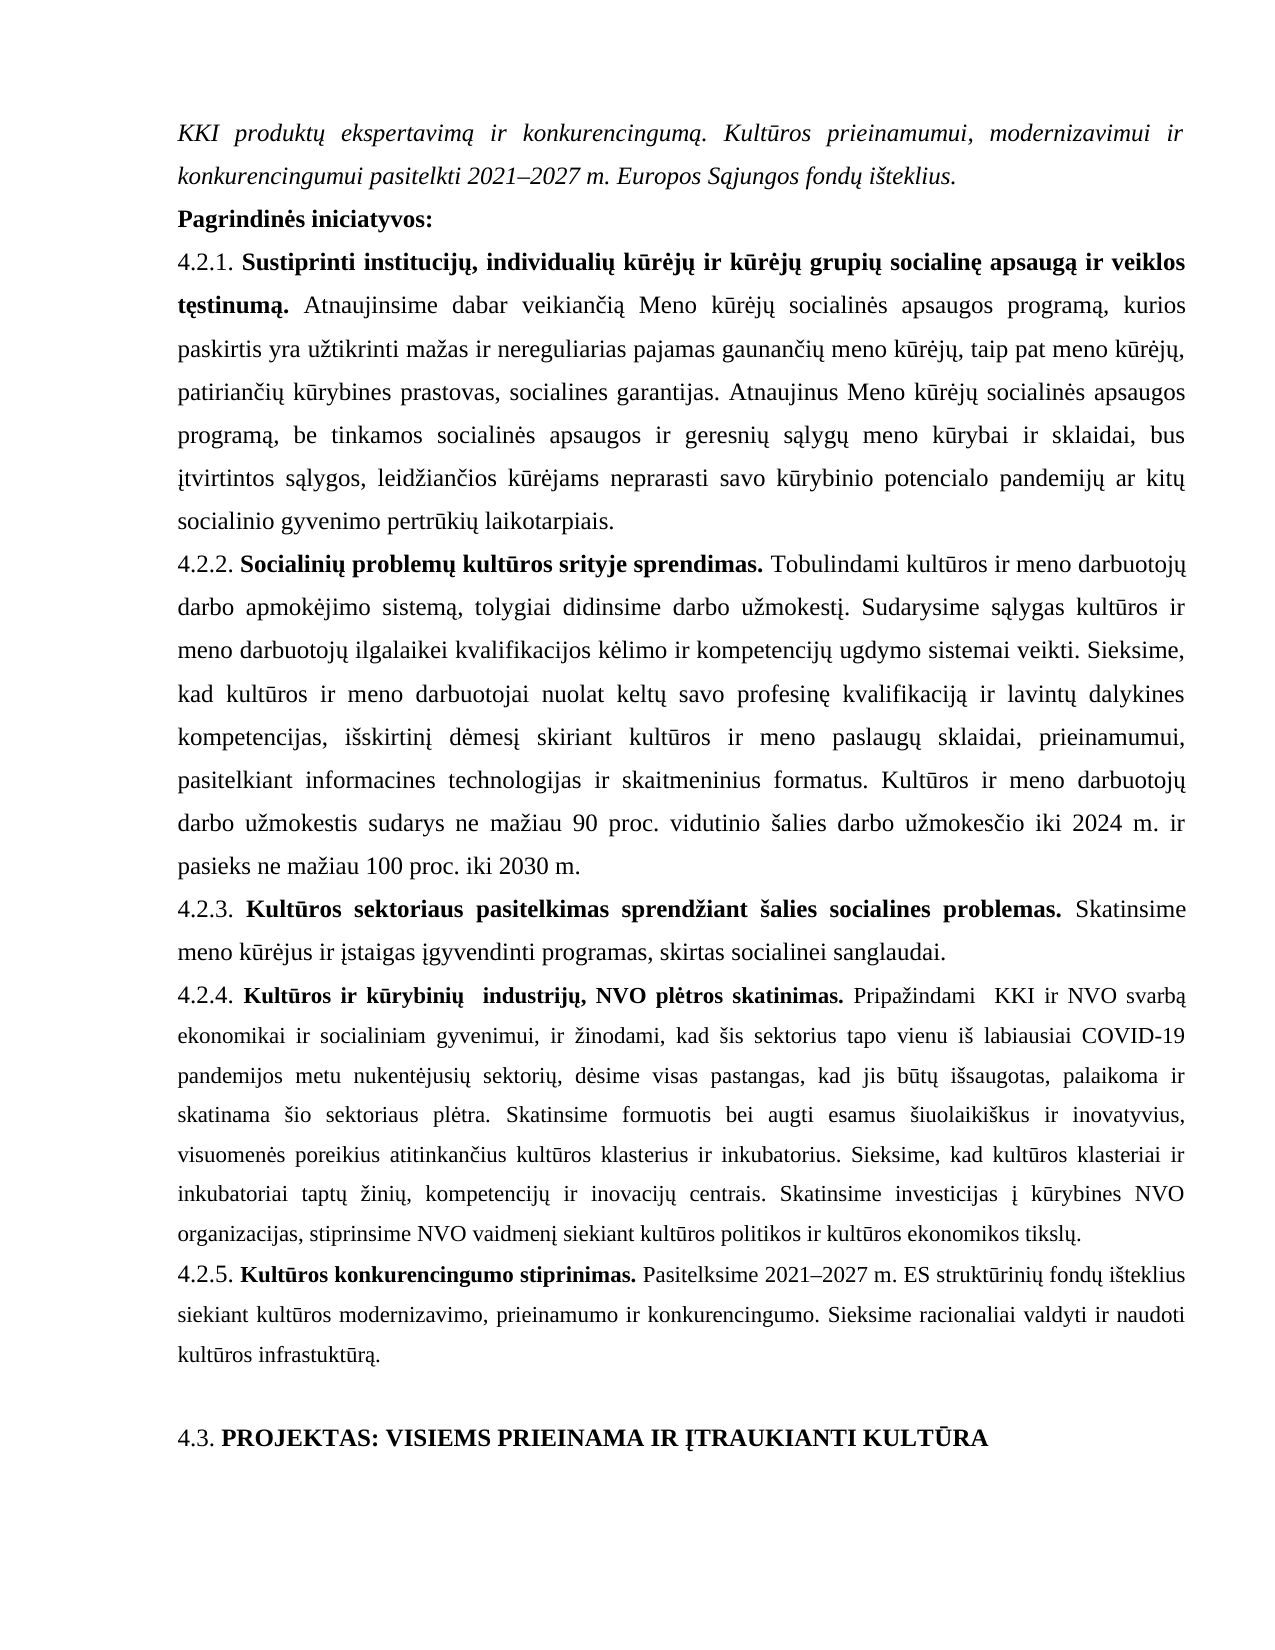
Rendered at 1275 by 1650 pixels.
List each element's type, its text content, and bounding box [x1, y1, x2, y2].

text 4.3. PROJEKTAS: VISIEMS PRIEINAMA IR ĮTRAUKIANTI KULTŪRA [177, 1423, 1186, 1452]
text 4.2.2. Socialinių problemų kultūros srityje sprendimas. Tobulindami kultūros ir meno darbuotojų darbo apmokėjimo sistemą, tolygiai didinsime darbo užmokestį. Sudarysime sąlygas kultūros ir meno darbuotojų ilgalaikei kvalifikacijos kėlimo ir kompetencijų ugdymo sistemai veikti. Sieksime, kad kultūros ir meno darbuotojai nuolat keltų savo profesinę kvalifikaciją ir lavintų dalykines kompetencijas, išskirtinį dėmesį skiriant kultūros ir meno paslaugų sklaidai, prieinamumui, pasitelkiant informacines technologijas ir skaitmeninius formatus. Kultūros ir meno darbuotojų darbo užmokestis sudarys ne mažiau 90 proc. vidutinio šalies darbo užmokesčio iki 2024 m. ir pasieks ne mažiau 100 proc. iki 2030 m. [177, 549, 1186, 880]
text 4.2.1. Sustiprinti institucijų, individualių kūrėjų ir kūrėjų grupių socialinę apsaugą ir veiklos tęstinumą. Atnaujinsime dabar veikiančią Meno kūrėjų socialinės apsaugos programą, kurios paskirtis yra užtikrinti mažas ir nereguliarias pajamas gaunančių meno kūrėjų, taip pat meno kūrėjų, patiriančių kūrybines prastovas, socialines garantijas. Atnaujinus Meno kūrėjų socialinės apsaugos programą, be tinkamos socialinės apsaugos ir geresnių sąlygų meno kūrybai ir sklaidai, bus įtvirtintos sąlygos, leidžiančios kūrėjams neprarasti savo kūrybinio potencialo pandemijų ar kitų socialinio gyvenimo pertrūkių laikotarpiais. [177, 247, 1186, 535]
text KKI produktų ekspertavimą ir konkurencingumą. Kultūros prieinamumui, modernizavimui ir konkurencingumui pasitelkti 2021–2027 m. Europos Sąjungos fondų išteklius. [177, 118, 1186, 190]
text 4.2.5. Kultūros konkurencingumo stiprinimas. Pasitelksime 2021–2027 m. ES struktūrinių fondų išteklius siekiant kultūros modernizavimo, prieinamumo ir konkurencingumo. Sieksime racionaliai valdyti ir naudoti kultūros infrastuktūrą. [177, 1259, 1186, 1367]
text Pagrindinės iniciatyvos: [177, 204, 1186, 233]
text 4.2.4. Kultūros ir kūrybinių industrijų, NVO plėtros skatinimas. Pripažindami KKI ir NVO svarbą ekonomikai ir socialiniam gyvenimui, ir žinodami, kad šis sektorius tapo vienu iš labiausiai COVID-19 pandemijos metu nukentėjusių sektorių, dėsime visas pastangas, kad jis būtų išsaugotas, palaikoma ir skatinama šio sektoriaus plėtra. Skatinsime formuotis bei augti esamus šiuolaikiškus ir inovatyvius, visuomenės poreikius atitinkančius kultūros klasterius ir inkubatorius. Sieksime, kad kultūros klasteriai ir inkubatoriai taptų žinių, kompetencijų ir inovacijų centrais. Skatinsime investicijas į kūrybines NVO organizacijas, stiprinsime NVO vaidmenį siekiant kultūros politikos ir kultūros ekonomikos tikslų. [177, 981, 1186, 1246]
text 4.2.3. Kultūros sektoriaus pasitelkimas sprendžiant šalies socialines problemas. Skatinsime meno kūrėjus ir įstaigas įgyvendinti programas, skirtas socialinei sanglaudai. [177, 894, 1186, 966]
